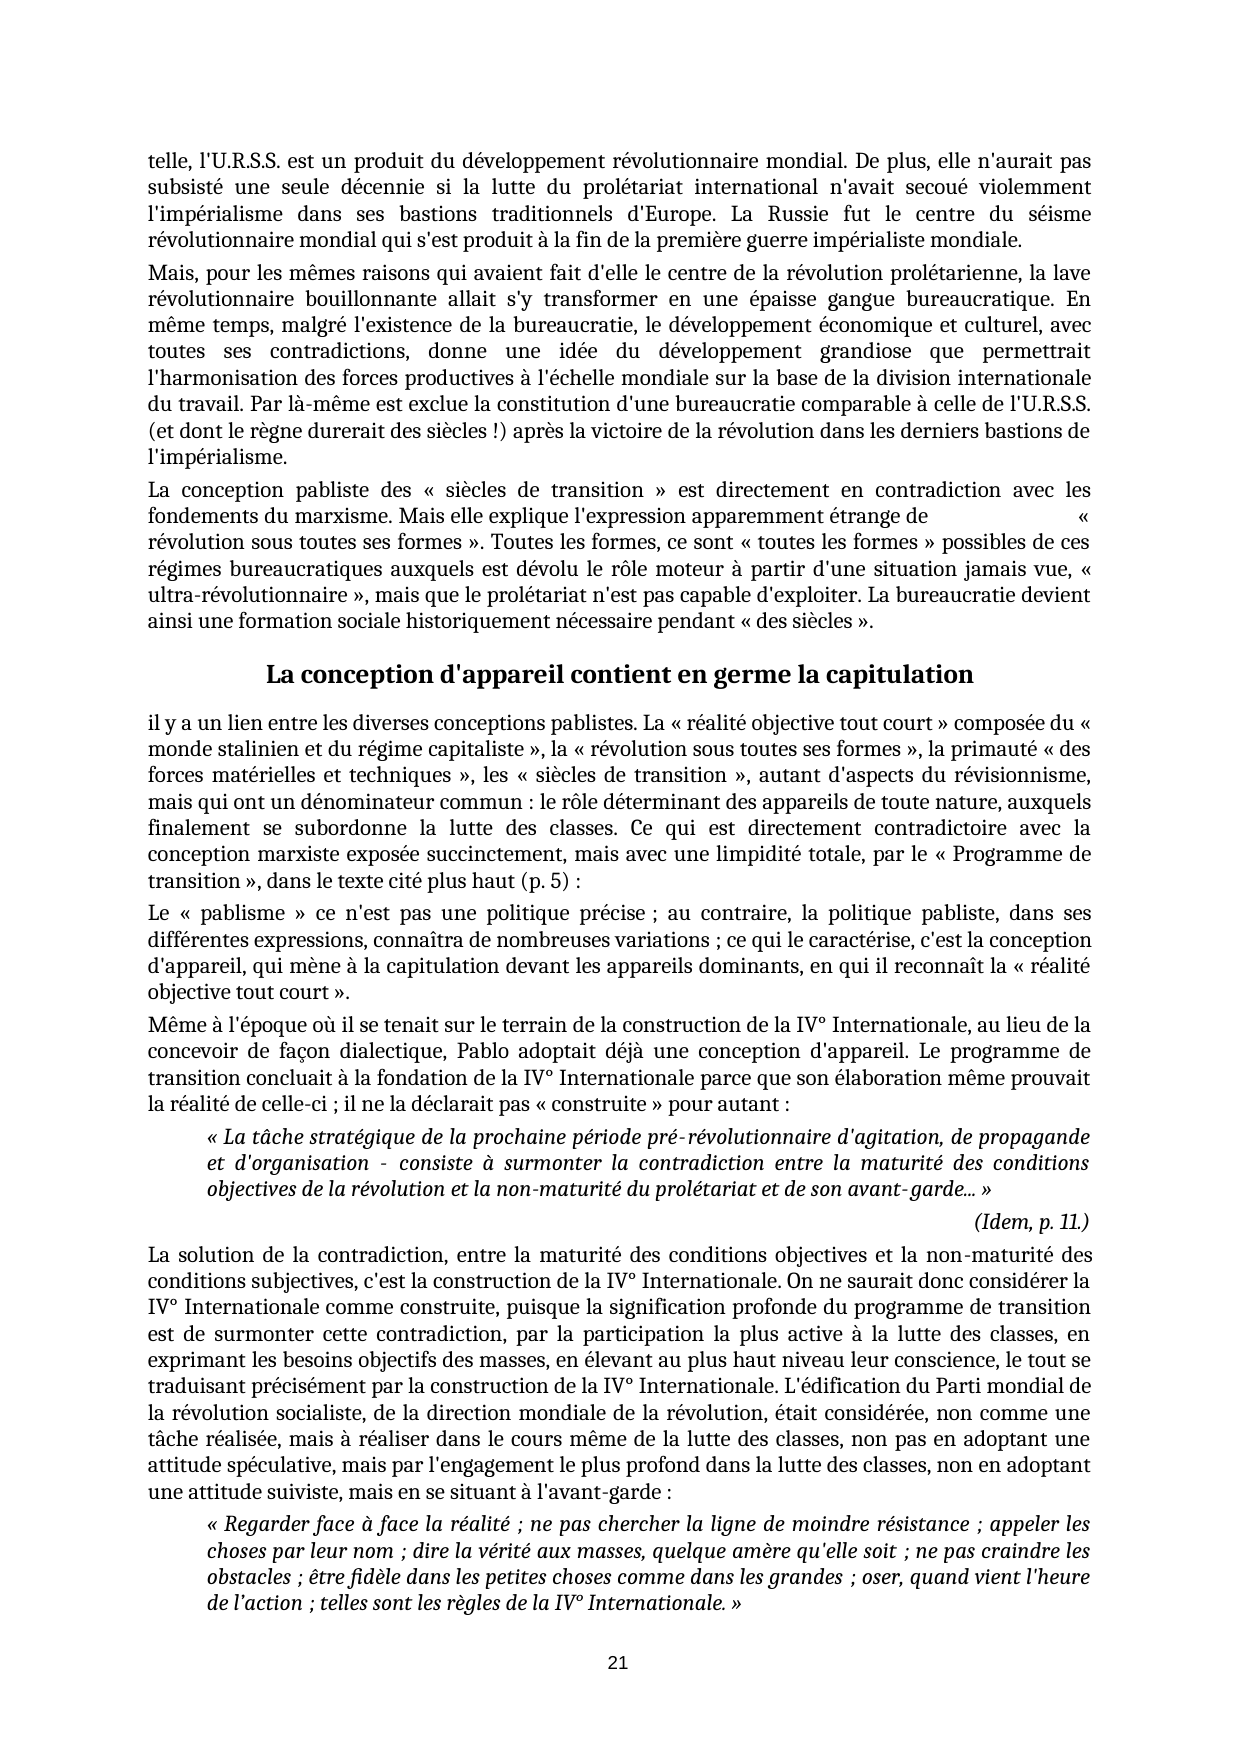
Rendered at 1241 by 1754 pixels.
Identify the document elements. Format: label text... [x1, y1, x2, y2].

text Mais, pour les mêmes raisons qui avaient fait d'elle le centre de la révolution prolétarienne, la lave révolutionnaire bouillonnante allait s'y transformer en une épaisse gangue bureaucratique. En même temps, malgré l'existence de la bureaucratie, le développement économique et culturel, avec toutes ses contradictions, donne une idée du développement grandiose que permettrait l'harmonisation des forces productives à l'échelle mondiale sur la base de la division internationale du travail. Par là‑même est exclue la constitution d'une bureaucratie comparable à celle de l'U.R.S.S. (et dont le règne durerait des siècles !) après la victoire de la révolution dans les derniers bastions de l'impérialisme. [148, 259, 1093, 470]
text La solution de la contradiction, entre la maturité des conditions objectives et la non‑maturité des conditions subjectives, c'est la construction de la IV° Internationale. On ne saurait donc considérer la IV° Internationale comme construite, puisque la signification profonde du programme de transition est de surmonter cette contradiction, par la participation la plus active à la lutte des classes, en exprimant les besoins objectifs des masses, en élevant au plus haut niveau leur conscience, le tout se traduisant précisément par la construction de la IV° Internationale. L'édification du Parti mondial de la révolution socialiste, de la direction mondiale de la révolution, était considérée, non comme une tâche réalisée, mais à réaliser dans le cours même de la lutte des classes, non pas en adoptant une attitude spéculative, mais par l'engagement le plus profond dans la lutte des classes, non en adoptant une attitude suiviste, mais en se situant à l'avant‑garde : [148, 1241, 1093, 1505]
text telle, l'U.R.S.S. est un produit du développement révolutionnaire mondial. De plus, elle n'aurait pas subsisté une seule décennie si la lutte du prolétariat international n'avait secoué violemment l'impérialisme dans ses bastions traditionnels d'Europe. La Russie fut le centre du séisme révolutionnaire mondial qui s'est produit à la fin de la première guerre impérialiste mondiale. [148, 148, 1093, 253]
subtitle La conception d'appareil contient en germe la capitulation [148, 659, 1093, 691]
text (Idem, p. 11.) [207, 1209, 1093, 1235]
text il y a un lien entre les diverses conceptions pablistes. La « réalité objective tout court » composée du « monde stalinien et du régime capitaliste », la « révolution sous toutes ses formes », la primauté « des forces matérielles et techniques », les « siècles de transition », autant d'aspects du révisionnisme, mais qui ont un dénominateur commun : le rôle déterminant des appareils de toute nature, auxquels finalement se subordonne la lutte des classes. Ce qui est directement contradictoire avec la conception marxiste exposée succinctement, mais avec une limpidité totale, par le « Programme de transition », dans le texte cité plus haut (p. 5) : [148, 709, 1093, 894]
text « Regarder face à face la réalité ; ne pas chercher la ligne de moindre résistance ; appeler les choses par leur nom ; dire la vérité aux masses, quelque amère qu'elle soit ; ne pas craindre les obstacles ; être fidèle dans les petites choses comme dans les grandes ; oser, quand vient l'heure de l’action ; telles sont les règles de la IV° Internationale. » [207, 1511, 1093, 1617]
text Le « pablisme » ce n'est pas une politique précise ; au contraire, la politique pabliste, dans ses différentes expressions, connaîtra de nombreuses variations ; ce qui le caractérise, c'est la conception d'appareil, qui mène à la capitulation devant les appareils dominants, en qui il reconnaît la « réalité objective tout court ». [148, 900, 1093, 1006]
text Même à l'époque où il se tenait sur le terrain de la construction de la IV° Internationale, au lieu de la concevoir de façon dialectique, Pablo adoptait déjà une conception d'appareil. Le programme de transition concluait à la fondation de la IV° Internationale parce que son élaboration même prouvait la réalité de celle-ci ; il ne la déclarait pas « construite » pour autant : [148, 1012, 1093, 1117]
text La conception pabliste des « siècles de transition » est directement en contradiction avec les fondements du marxisme. Mais elle explique l'expression apparemment étrange de « révolution sous toutes ses formes ». Toutes les formes, ce sont « toutes les formes » possibles de ces régimes bureaucratiques auxquels est dévolu le rôle moteur à partir d'une situation jamais vue, « ultra‑révolutionnaire », mais que le prolétariat n'est pas capable d'exploiter. La bureaucratie devient ainsi une formation sociale historiquement nécessaire pendant « des siècles ». [148, 476, 1093, 634]
text « La tâche stratégique de la prochaine période pré‑révolutionnaire d'agitation, de propagande et d'organisation ‑ consiste à surmonter la contradiction entre la maturité des conditions objectives de la révolution et la non­-maturité du prolétariat et de son avant‑garde... » [207, 1123, 1093, 1202]
